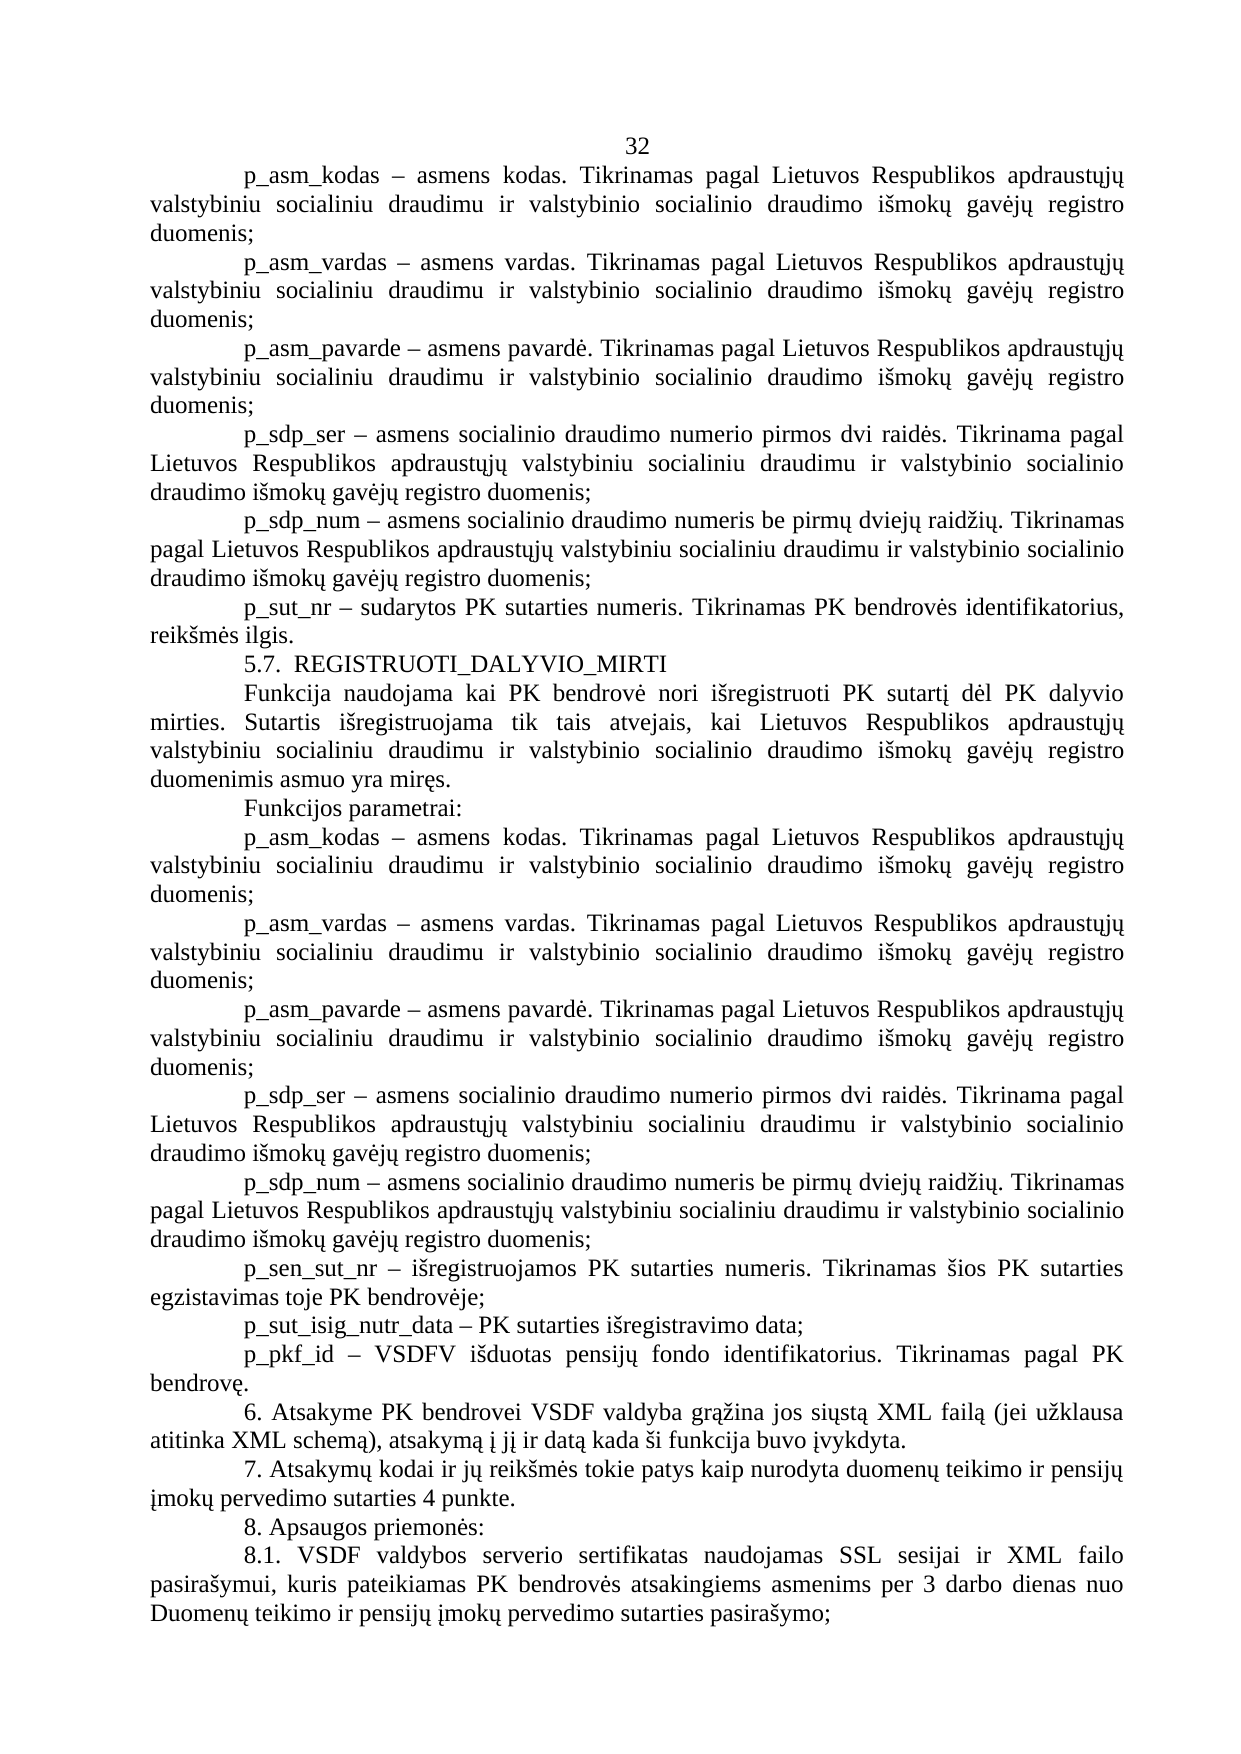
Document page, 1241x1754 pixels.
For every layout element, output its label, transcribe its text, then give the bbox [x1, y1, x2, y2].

text 8.1. VSDF valdybos serverio sertifikatas naudojamas SSL sesijai ir XML failo pasirašymui, kuris pateikiamas PK bendrovės atsakingiems asmenims per 3 darbo dienas nuo Duomenų teikimo ir pensijų įmokų pervedimo sutarties pasirašymo; [150, 1541, 1125, 1627]
text 7. Atsakymų kodai ir jų reikšmės tokie patys kaip nurodyta duomenų teikimo ir pensijų įmokų pervedimo sutarties 4 punkte. [150, 1454, 1125, 1512]
text p_sut_nr – sudarytos PK sutarties numeris. Tikrinamas PK bendrovės identifikatorius, reikšmės ilgis. [150, 592, 1125, 649]
text p_asm_pavarde – asmens pavardė. Tikrinamas pagal Lietuvos Respublikos apdraustųjų valstybiniu socialiniu draudimu ir valstybinio socialinio draudimo išmokų gavėjų registro duomenis; [150, 333, 1125, 419]
text 8. Apsaugos priemonės: [150, 1512, 1125, 1541]
text 6. Atsakyme PK bendrovei VSDF valdyba grąžina jos siųstą XML failą (jei užklausa atitinka XML schemą), atsakymą į jį ir datą kada ši funkcija buvo įvykdyta. [150, 1397, 1125, 1454]
text p_asm_pavarde – asmens pavardė. Tikrinamas pagal Lietuvos Respublikos apdraustųjų valstybiniu socialiniu draudimu ir valstybinio socialinio draudimo išmokų gavėjų registro duomenis; [150, 994, 1125, 1081]
text p_sen_sut_nr – išregistruojamos PK sutarties numeris. Tikrinamas šios PK sutarties egzistavimas toje PK bendrovėje; [150, 1253, 1125, 1311]
text p_asm_kodas – asmens kodas. Tikrinamas pagal Lietuvos Respublikos apdraustųjų valstybiniu socialiniu draudimu ir valstybinio socialinio draudimo išmokų gavėjų registro duomenis; [150, 822, 1125, 908]
text p_sdp_num – asmens socialinio draudimo numeris be pirmų dviejų raidžių. Tikrinamas pagal Lietuvos Respublikos apdraustųjų valstybiniu socialiniu draudimu ir valstybinio socialinio draudimo išmokų gavėjų registro duomenis; [150, 506, 1125, 592]
text p_sdp_num – asmens socialinio draudimo numeris be pirmų dviejų raidžių. Tikrinamas pagal Lietuvos Respublikos apdraustųjų valstybiniu socialiniu draudimu ir valstybinio socialinio draudimo išmokų gavėjų registro duomenis; [150, 1167, 1125, 1253]
text Funkcijos parametrai: [150, 793, 1125, 822]
text p_asm_vardas – asmens vardas. Tikrinamas pagal Lietuvos Respublikos apdraustųjų valstybiniu socialiniu draudimu ir valstybinio socialinio draudimo išmokų gavėjų registro duomenis; [150, 908, 1125, 994]
text p_asm_kodas – asmens kodas. Tikrinamas pagal Lietuvos Respublikos apdraustųjų valstybiniu socialiniu draudimu ir valstybinio socialinio draudimo išmokų gavėjų registro duomenis; [150, 161, 1125, 247]
text p_sdp_ser – asmens socialinio draudimo numerio pirmos dvi raidės. Tikrinama pagal Lietuvos Respublikos apdraustųjų valstybiniu socialiniu draudimu ir valstybinio socialinio draudimo išmokų gavėjų registro duomenis; [150, 1081, 1125, 1167]
text p_sut_isig_nutr_data – PK sutarties išregistravimo data; [150, 1311, 1125, 1339]
text p_pkf_id – VSDFV išduotas pensijų fondo identifikatorius. Tikrinamas pagal PK bendrovę. [150, 1339, 1125, 1397]
text p_asm_vardas – asmens vardas. Tikrinamas pagal Lietuvos Respublikos apdraustųjų valstybiniu socialiniu draudimu ir valstybinio socialinio draudimo išmokų gavėjų registro duomenis; [150, 247, 1125, 333]
text 5.7. REGISTRUOTI_DALYVIO_MIRTI [150, 649, 1125, 678]
text Funkcija naudojama kai PK bendrovė nori išregistruoti PK sutartį dėl PK dalyvio mirties. Sutartis išregistruojama tik tais atvejais, kai Lietuvos Respublikos apdraustųjų valstybiniu socialiniu draudimu ir valstybinio socialinio draudimo išmokų gavėjų registro duomenimis asmuo yra miręs. [150, 678, 1125, 793]
text p_sdp_ser – asmens socialinio draudimo numerio pirmos dvi raidės. Tikrinama pagal Lietuvos Respublikos apdraustųjų valstybiniu socialiniu draudimu ir valstybinio socialinio draudimo išmokų gavėjų registro duomenis; [150, 419, 1125, 506]
